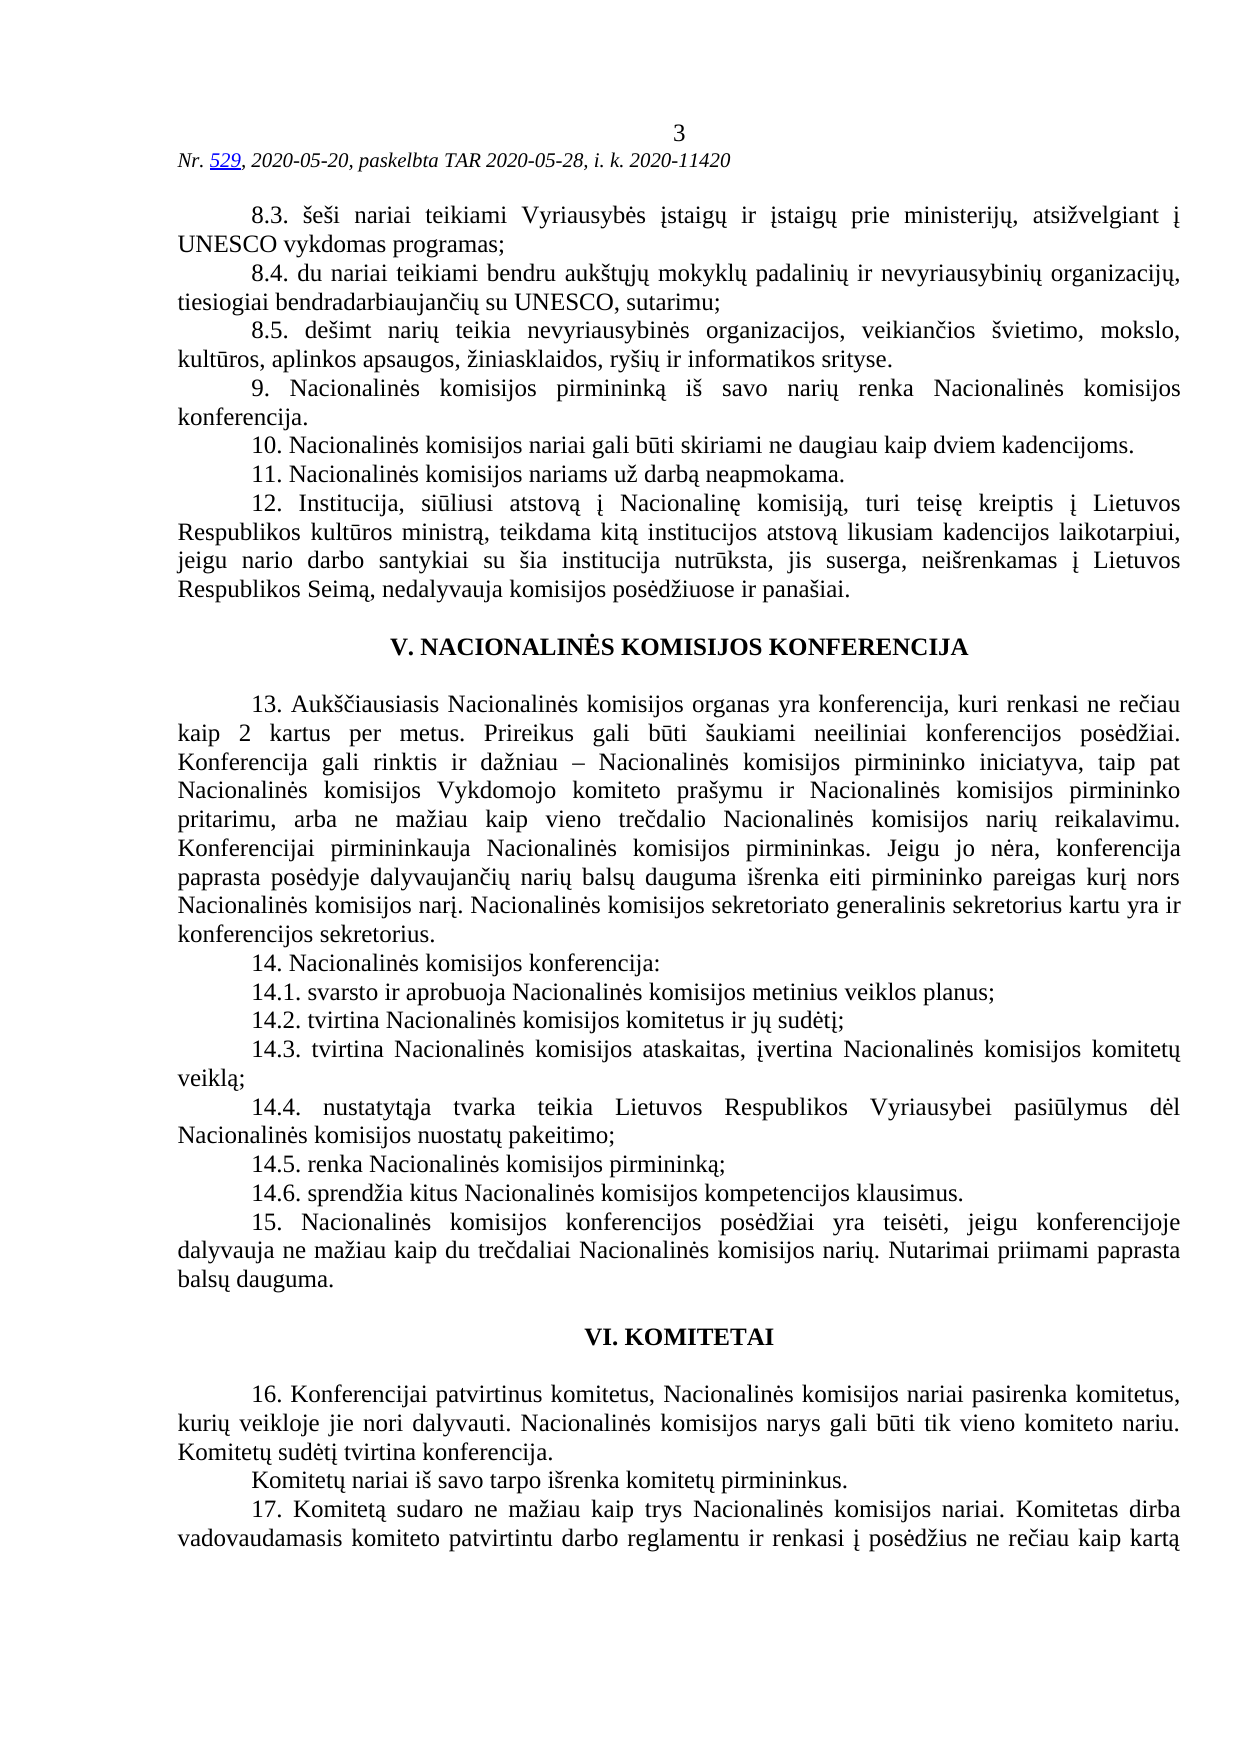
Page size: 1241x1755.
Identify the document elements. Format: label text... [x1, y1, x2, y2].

text 13. Aukščiausiasis Nacionalinės komisijos organas yra konferencija, kuri renkasi ne rečiau kaip 2 kartus per metus. Prireikus gali būti šaukiami neeiliniai konferencijos posėdžiai. Konferencija gali rinktis ir dažniau – Nacionalinės komisijos pirmininko iniciatyva, taip pat Nacionalinės komisijos Vykdomojo komiteto prašymu ir Nacionalinės komisijos pirmininko pritarimu, arba ne mažiau kaip vieno trečdalio Nacionalinės komisijos narių reikalavimu. Konferencijai pirmininkauja Nacionalinės komisijos pirmininkas. Jeigu jo nėra, konferencija paprasta posėdyje dalyvaujančių narių balsų dauguma išrenka eiti pirmininko pareigas kurį nors Nacionalinės komisijos narį. Nacionalinės komisijos sekretoriato generalinis sekretorius kartu yra ir konferencijos sekretorius. [177, 689, 1181, 948]
text 12. Institucija, siūliusi atstovą į Nacionalinę komisiją, turi teisę kreiptis į Lietuvos Respublikos kultūros ministrą, teikdama kitą institucijos atstovą likusiam kadencijos laikotarpiui, jeigu nario darbo santykiai su šia institucija nutrūksta, jis suserga, neišrenkamas į Lietuvos Respublikos Seimą, nedalyvauja komisijos posėdžiuose ir panašiai. [177, 488, 1181, 603]
text 14.3. tvirtina Nacionalinės komisijos ataskaitas, įvertina Nacionalinės komisijos komitetų veiklą; [177, 1034, 1181, 1092]
text 8.4. du nariai teikiami bendru aukštųjų mokyklų padalinių ir nevyriausybinių organizacijų, tiesiogiai bendradarbiaujančių su UNESCO, sutarimu; [177, 258, 1181, 315]
text 14.2. tvirtina Nacionalinės komisijos komitetus ir jų sudėtį; [177, 1005, 1181, 1034]
text Komitetų nariai iš savo tarpo išrenka komitetų pirmininkus. [177, 1465, 1181, 1494]
text Nr. 529, 2020-05-20, paskelbta TAR 2020-05-28, i. k. 2020-11420 [177, 148, 1181, 172]
text 14.6. sprendžia kitus Nacionalinės komisijos kompetencijos klausimus. [177, 1178, 1181, 1207]
text 14.1. svarsto ir aprobuoja Nacionalinės komisijos metinius veiklos planus; [177, 977, 1181, 1005]
text 9. Nacionalinės komisijos pirmininką iš savo narių renka Nacionalinės komisijos konferencija. [177, 373, 1181, 430]
text 14.5. renka Nacionalinės komisijos pirmininką; [177, 1149, 1181, 1178]
text 11. Nacionalinės komisijos nariams už darbą neapmokama. [177, 459, 1181, 488]
text V. NACIONALINĖS KOMISIJOS KONFERENCIJA [177, 632, 1181, 660]
text 15. Nacionalinės komisijos konferencijos posėdžiai yra teisėti, jeigu konferencijoje dalyvauja ne mažiau kaip du trečdaliai Nacionalinės komisijos narių. Nutarimai priimami paprasta balsų dauguma. [177, 1207, 1181, 1293]
text 17. Komitetą sudaro ne mažiau kaip trys Nacionalinės komisijos nariai. Komitetas dirba vadovaudamasis komiteto patvirtintu darbo reglamentu ir renkasi į posėdžius ne rečiau kaip kartą [177, 1494, 1181, 1552]
text 14. Nacionalinės komisijos konferencija: [177, 948, 1181, 977]
text 14.4. nustatytąja tvarka teikia Lietuvos Respublikos Vyriausybei pasiūlymus dėl Nacionalinės komisijos nuostatų pakeitimo; [177, 1092, 1181, 1149]
text 10. Nacionalinės komisijos nariai gali būti skiriami ne daugiau kaip dviem kadencijoms. [177, 430, 1181, 459]
text 16. Konferencijai patvirtinus komitetus, Nacionalinės komisijos nariai pasirenka komitetus, kurių veikloje jie nori dalyvauti. Nacionalinės komisijos narys gali būti tik vieno komiteto nariu. Komitetų sudėtį tvirtina konferencija. [177, 1379, 1181, 1465]
text 8.3. šeši nariai teikiami Vyriausybės įstaigų ir įstaigų prie ministerijų, atsižvelgiant į UNESCO vykdomas programas; [177, 200, 1181, 258]
text VI. KOMITETAI [177, 1322, 1181, 1350]
text 8.5. dešimt narių teikia nevyriausybinės organizacijos, veikiančios švietimo, mokslo, kultūros, aplinkos apsaugos, žiniasklaidos, ryšių ir informatikos srityse. [177, 315, 1181, 373]
